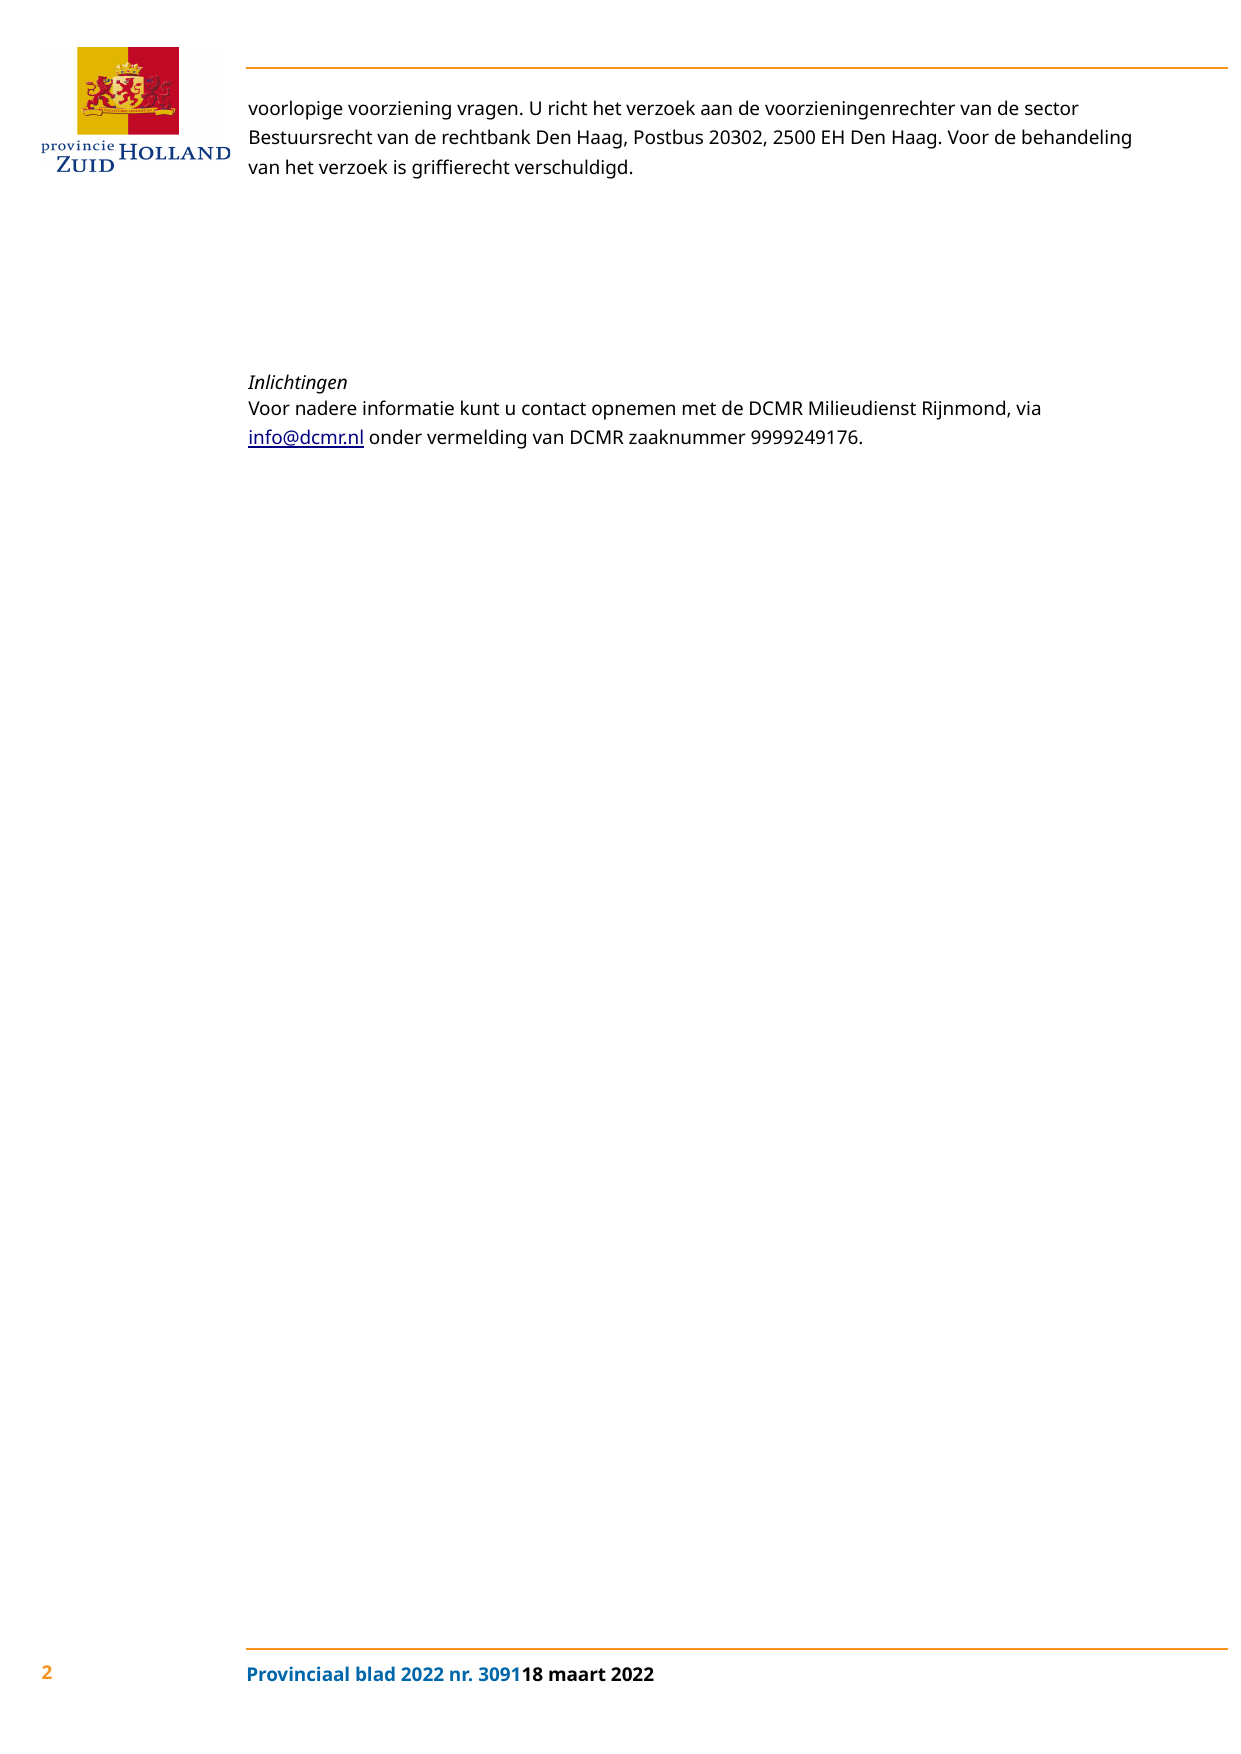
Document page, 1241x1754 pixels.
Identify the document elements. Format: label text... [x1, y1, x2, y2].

text Voor nadere informatie kunt u contact opnemen met de DCMR Milieudienst Rijnmond, via info@dcmr.nl onder vermelding van DCMR zaaknummer 9999249176. [248, 395, 1152, 450]
text Inlichtingen [248, 369, 1152, 395]
picture [41, 47, 231, 172]
text voorlopige voorziening vragen. U richt het verzoek aan de voorzieningenrechter van de sector Bestuursrecht van de rechtbank Den Haag, Postbus 20302, 2500 EH Den Haag. Voor de behandeling van het verzoek is griffierecht verschuldigd. [248, 95, 1152, 180]
